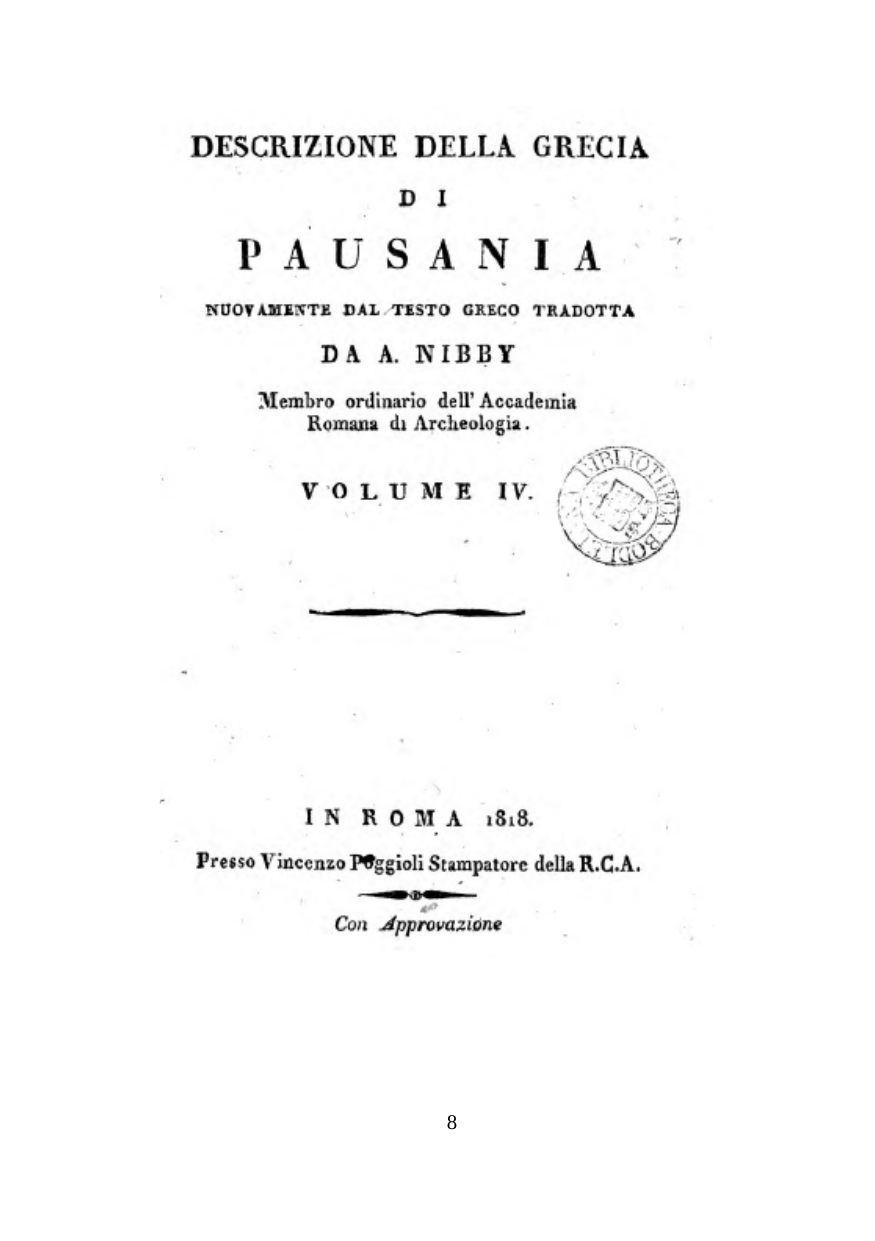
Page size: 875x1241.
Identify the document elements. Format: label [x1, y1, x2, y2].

picture [159, 106, 715, 958]
